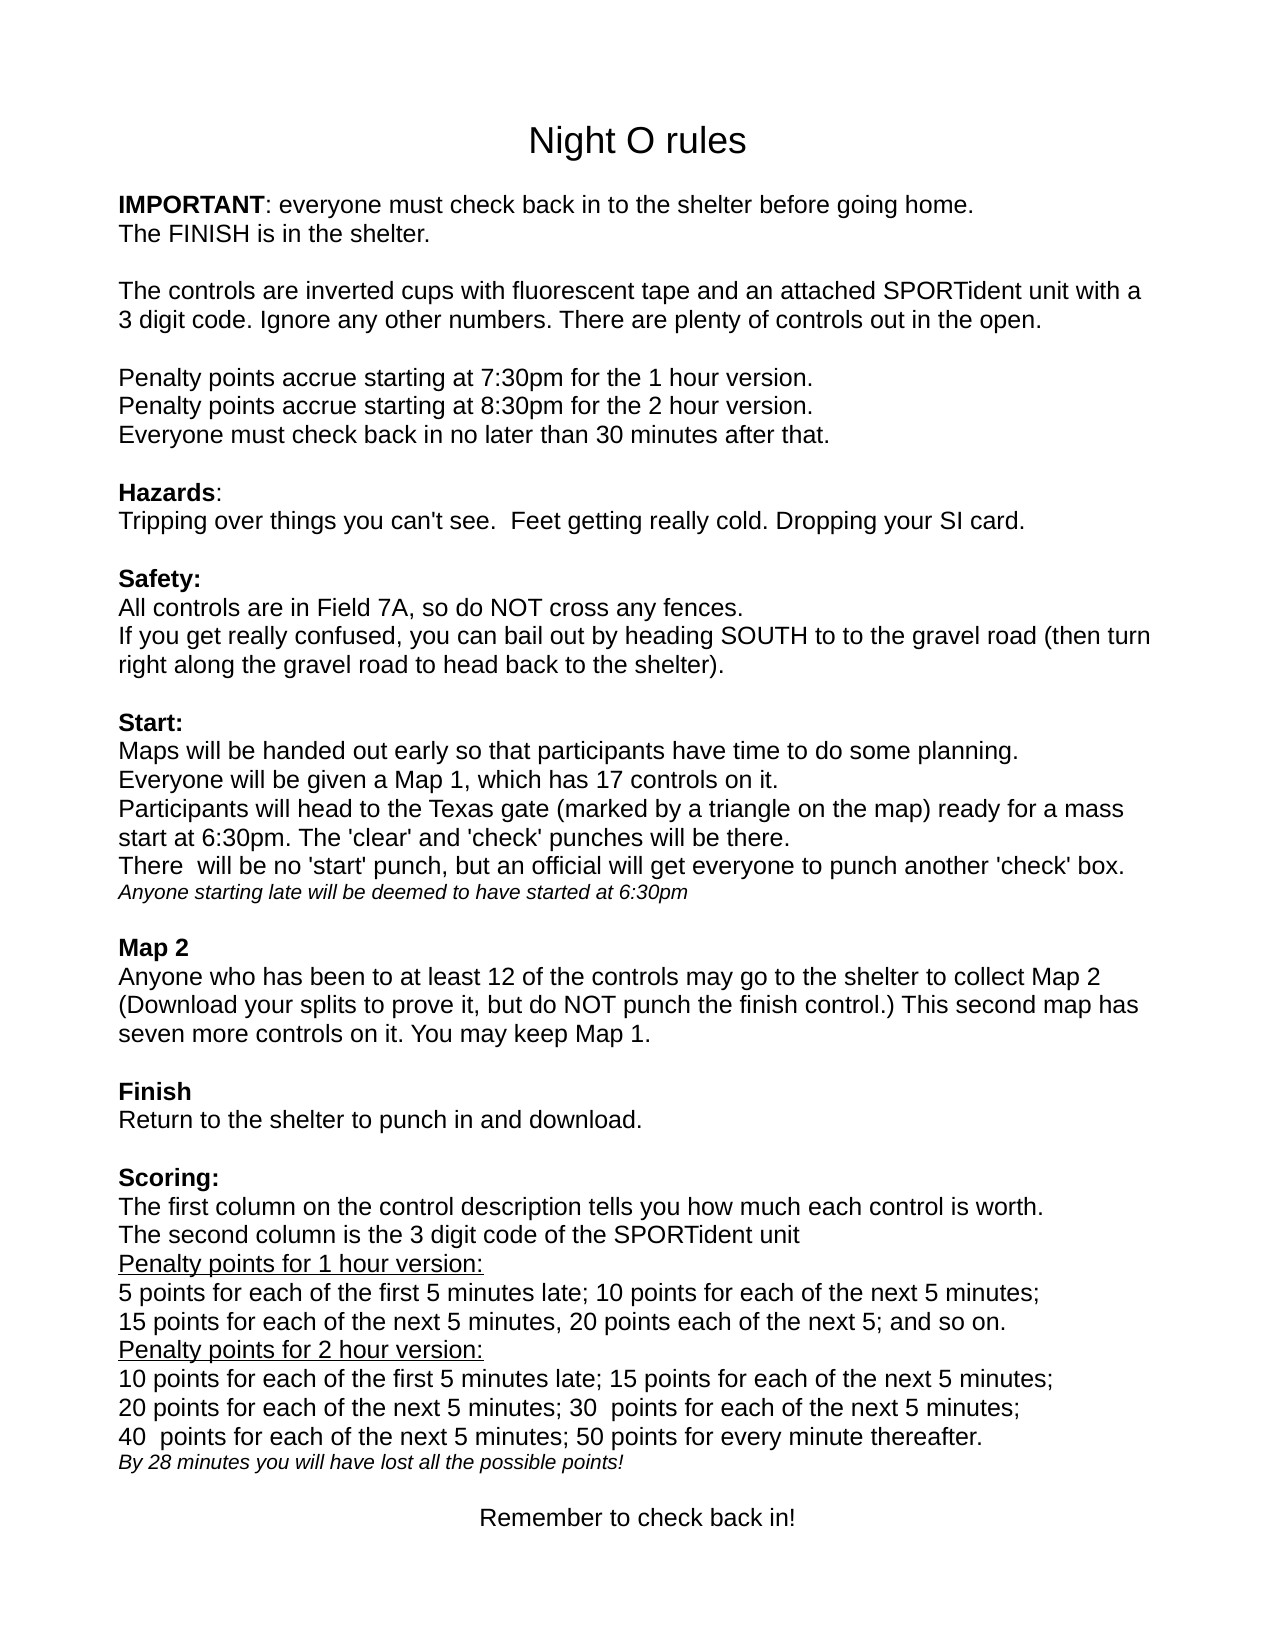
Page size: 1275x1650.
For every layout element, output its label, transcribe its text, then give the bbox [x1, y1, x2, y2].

text All controls are in Field 7A, so do NOT cross any fences. [118, 592, 1157, 621]
text Everyone will be given a Map 1, which has 17 controls on it. [118, 765, 1157, 794]
text Tripping over things you can't see. Feet getting really cold. Dropping your SI card. [118, 506, 1157, 535]
text Maps will be handed out early so that participants have time to do some planning. [118, 736, 1157, 765]
text Map 2 [118, 933, 1157, 961]
text Everyone must check back in no later than 30 minutes after that. [118, 420, 1157, 449]
text Penalty points for 2 hour version: [118, 1335, 1157, 1364]
text Participants will head to the Texas gate (marked by a triangle on the map) ready for a mass start at 6:30pm. The 'clear' and 'check' punches will be there. [118, 794, 1157, 851]
text Penalty points for 1 hour version: [118, 1249, 1157, 1278]
text There will be no 'start' punch, but an official will get everyone to punch another 'check' box. [118, 851, 1157, 880]
text 10 points for each of the first 5 minutes late; 15 points for each of the next 5 minutes; [118, 1364, 1157, 1393]
text Scoring: [118, 1163, 1157, 1191]
text Finish [118, 1076, 1157, 1105]
text By 28 minutes you will have lost all the possible points! [118, 1450, 1157, 1474]
text Hazards: [118, 477, 1157, 506]
text Anyone who has been to at least 12 of the controls may go to the shelter to collect Map 2 (Download your splits to prove it, but do NOT punch the finish control.) This second map has seven more controls on it. You may keep Map 1. [118, 961, 1157, 1048]
text 20 points for each of the next 5 minutes; 30 points for each of the next 5 minutes; [118, 1393, 1157, 1421]
text The controls are inverted cups with fluorescent tape and an attached SPORTident unit with a 3 digit code. Ignore any other numbers. There are plenty of controls out in the open. [118, 276, 1157, 334]
text Penalty points accrue starting at 7:30pm for the 1 hour version. [118, 362, 1157, 391]
text If you get really confused, you can bail out by heading SOUTH to to the gravel road (then turn right along the gravel road to head back to the shelter). [118, 621, 1157, 679]
text The first column on the control description tells you how much each control is worth. [118, 1191, 1157, 1220]
text Start: [118, 707, 1157, 736]
text 15 points for each of the next 5 minutes, 20 points each of the next 5; and so on. [118, 1306, 1157, 1335]
text Return to the shelter to punch in and download. [118, 1105, 1157, 1134]
text Anyone starting late will be deemed to have started at 6:30pm [118, 880, 1157, 904]
text The second column is the 3 digit code of the SPORTident unit [118, 1220, 1157, 1249]
text 40 points for each of the next 5 minutes; 50 points for every minute thereafter. [118, 1421, 1157, 1450]
text Remember to check back in! [118, 1503, 1157, 1532]
text The FINISH is in the shelter. [118, 219, 1157, 247]
text Night O rules [118, 118, 1157, 161]
text Penalty points accrue starting at 8:30pm for the 2 hour version. [118, 391, 1157, 420]
text 5 points for each of the first 5 minutes late; 10 points for each of the next 5 minutes; [118, 1278, 1157, 1306]
text IMPORTANT: everyone must check back in to the shelter before going home. [118, 190, 1157, 219]
text Safety: [118, 564, 1157, 592]
